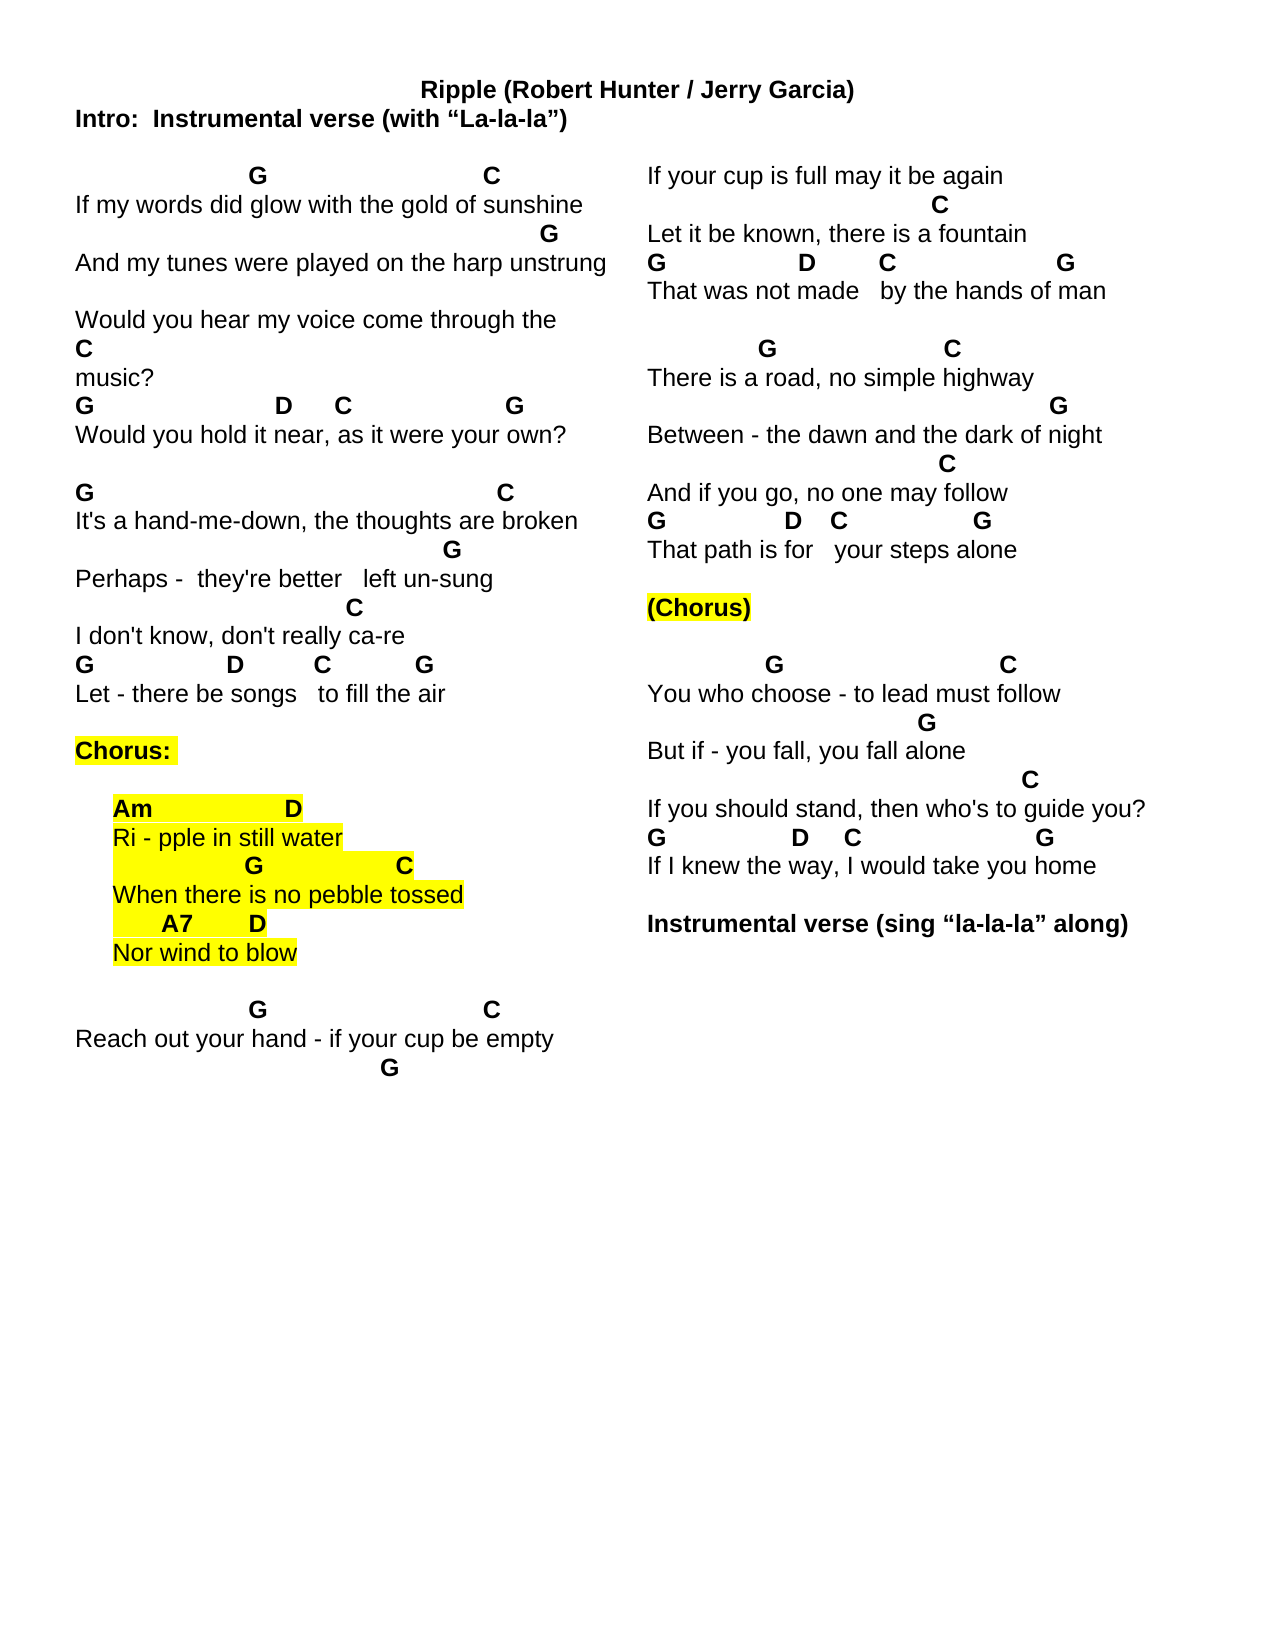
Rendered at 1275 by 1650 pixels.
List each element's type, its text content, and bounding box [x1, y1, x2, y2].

text G C [75, 161, 628, 190]
text G D C G [647, 247, 1200, 276]
text You who choose - to lead must follow [647, 679, 1200, 707]
text Am D [112, 794, 628, 822]
text Would you hear my voice come through the [75, 305, 628, 334]
text If I knew the way, I would take you home [647, 851, 1200, 880]
text Would you hold it near, as it were your own? [75, 420, 628, 449]
text G C [112, 851, 628, 880]
text Ripple (Robert Hunter / Jerry Garcia) [75, 75, 1200, 104]
text G [75, 535, 628, 564]
text Perhaps - they're better left un-sung [75, 564, 628, 592]
text That path is for your steps alone [647, 535, 1200, 564]
text And my tunes were played on the harp unstrung [75, 247, 628, 276]
text G [75, 219, 628, 247]
text G D C G [75, 650, 628, 679]
text G [75, 1052, 628, 1081]
text G C [647, 650, 1200, 679]
text It's a hand-me-down, the thoughts are broken [75, 506, 628, 535]
text G D C G [647, 822, 1200, 851]
text G D C G [647, 506, 1200, 535]
text C [647, 765, 1200, 794]
text Instrumental verse (sing “la-la-la” along) [647, 909, 1200, 937]
text But if - you fall, you fall alone [647, 736, 1200, 765]
text Let it be known, there is a fountain [647, 219, 1200, 247]
text Let - there be songs to fill the air [75, 679, 628, 707]
text There is a road, no simple highway [647, 362, 1200, 391]
text Chorus: [75, 736, 628, 765]
text G C [75, 995, 628, 1024]
text I don't know, don't really ca-re [75, 621, 628, 650]
text G [647, 707, 1200, 736]
text A7 D [112, 909, 628, 937]
text music? [75, 362, 628, 391]
text G [647, 391, 1200, 420]
text Ri - pple in still water [112, 822, 628, 851]
text Reach out your hand - if your cup be empty [75, 1024, 628, 1052]
text C [75, 334, 628, 362]
text C [75, 592, 628, 621]
text Intro: Instrumental verse (with “La-la-la”) [75, 104, 1200, 132]
text And if you go, no one may follow [647, 477, 1200, 506]
text That was not made by the hands of man [647, 276, 1200, 305]
text (Chorus) [647, 592, 1200, 621]
text If you should stand, then who's to guide you? [647, 794, 1200, 822]
text G C [75, 477, 628, 506]
text G C [647, 334, 1200, 362]
text If my words did glow with the gold of sunshine [75, 190, 628, 219]
text Between - the dawn and the dark of night [647, 420, 1200, 449]
text When there is no pebble tossed [112, 880, 628, 909]
text Nor wind to blow [112, 937, 628, 966]
text C [647, 449, 1200, 477]
text G D C G [75, 391, 628, 420]
text If your cup is full may it be again [647, 161, 1200, 190]
text C [647, 190, 1200, 219]
